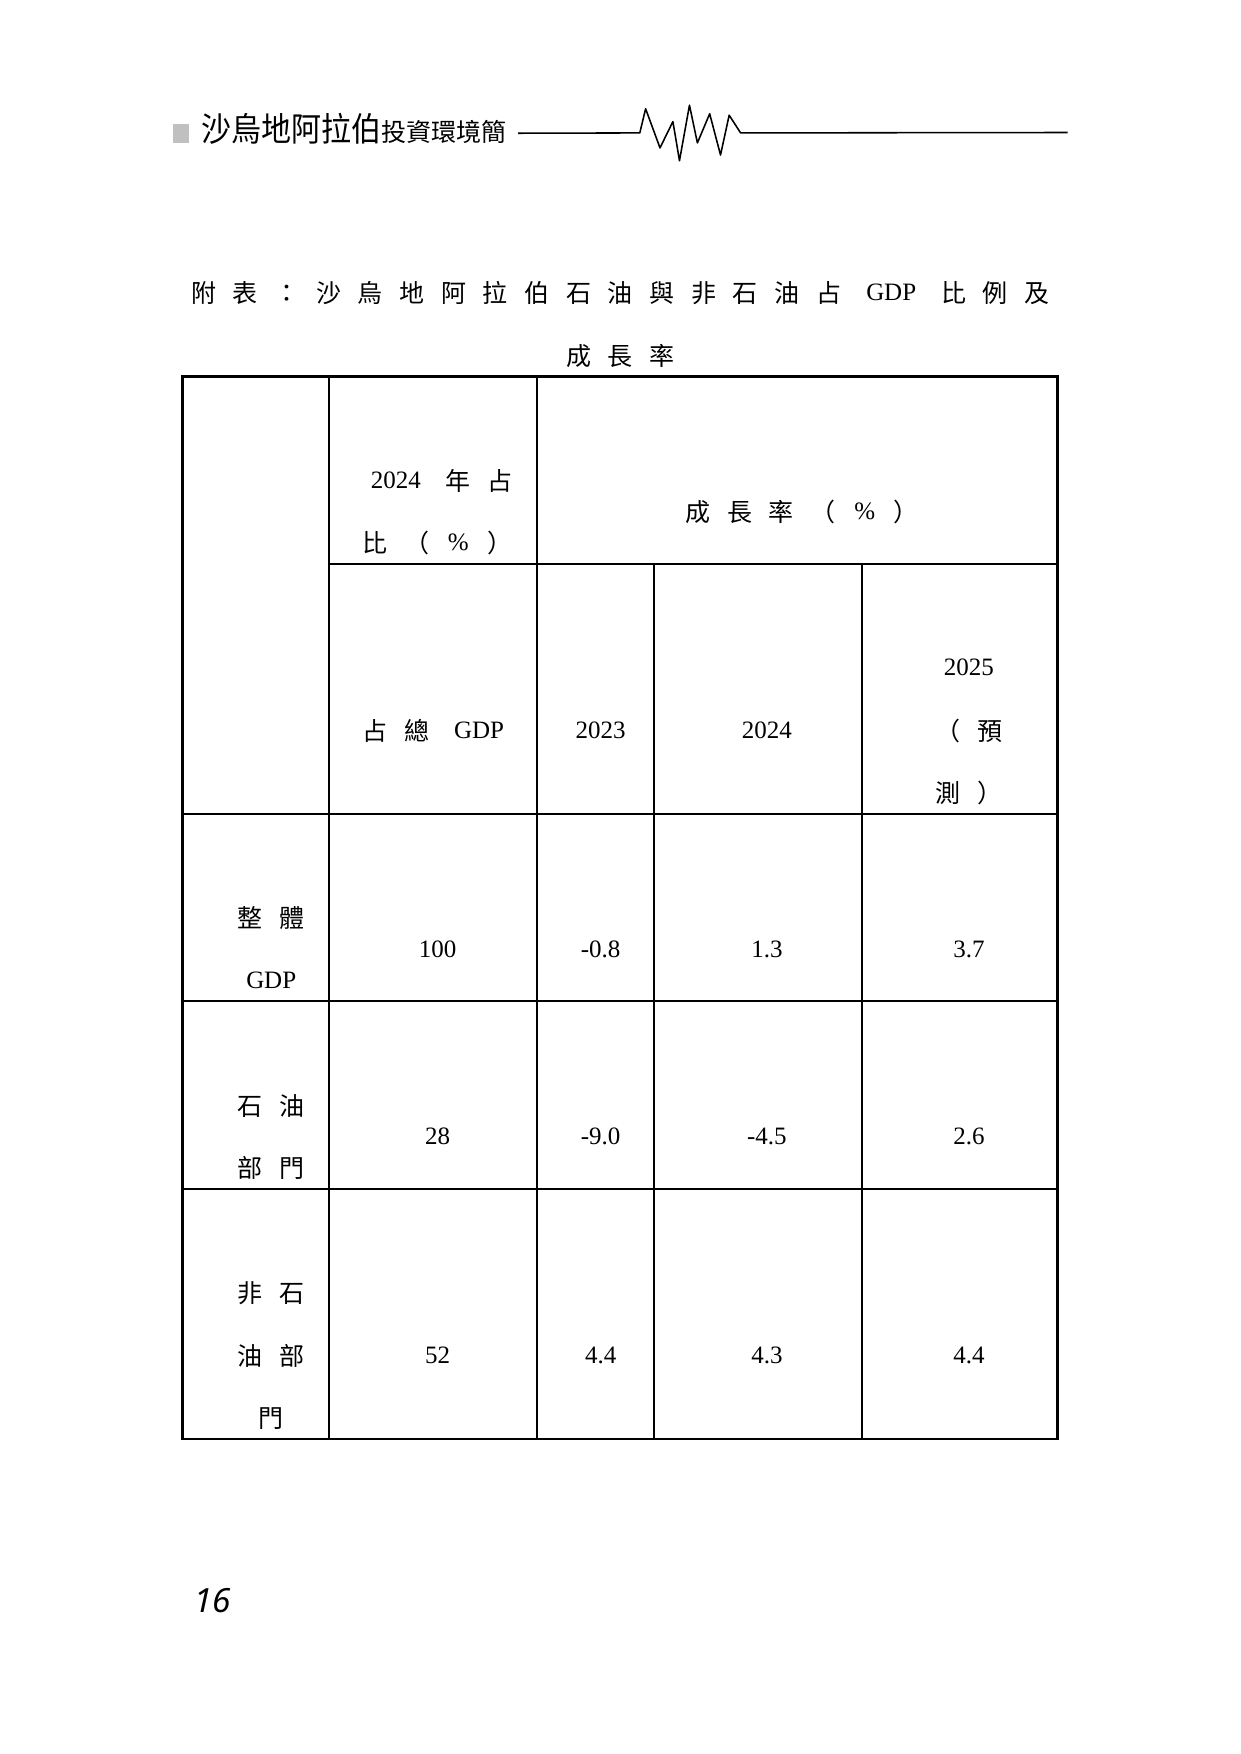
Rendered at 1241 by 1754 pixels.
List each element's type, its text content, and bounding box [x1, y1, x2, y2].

text 附表：沙烏地阿拉伯石油與非石油占GDP比例及成長率 [183, 250, 1058, 375]
table_cell 整體GDP [184, 815, 328, 1000]
table_cell 非石油部門 [184, 1190, 328, 1438]
table_header 成長率（%） [538, 378, 1056, 563]
table_cell -9.0 [538, 1002, 653, 1188]
table_cell 2024 [655, 565, 861, 813]
table_cell -4.5 [655, 1002, 861, 1188]
table_cell 3.7 [863, 815, 1056, 1000]
table_cell 52 [330, 1190, 536, 1438]
table_header 2024年占比（%） [330, 378, 536, 563]
table_cell 2025（預測） [863, 565, 1056, 813]
table_cell 4.4 [538, 1190, 653, 1438]
table_cell 占總GDP [330, 565, 536, 813]
table_cell 4.3 [655, 1190, 861, 1438]
table_cell 100 [330, 815, 536, 1000]
table_cell 1.3 [655, 815, 861, 1000]
table_cell 石油部門 [184, 1002, 328, 1188]
table_cell 28 [330, 1002, 536, 1188]
table_cell 2.6 [863, 1002, 1056, 1188]
table_header [184, 378, 328, 813]
table_cell 2023 [538, 565, 653, 813]
table_cell -0.8 [538, 815, 653, 1000]
table_cell 4.4 [863, 1190, 1056, 1438]
